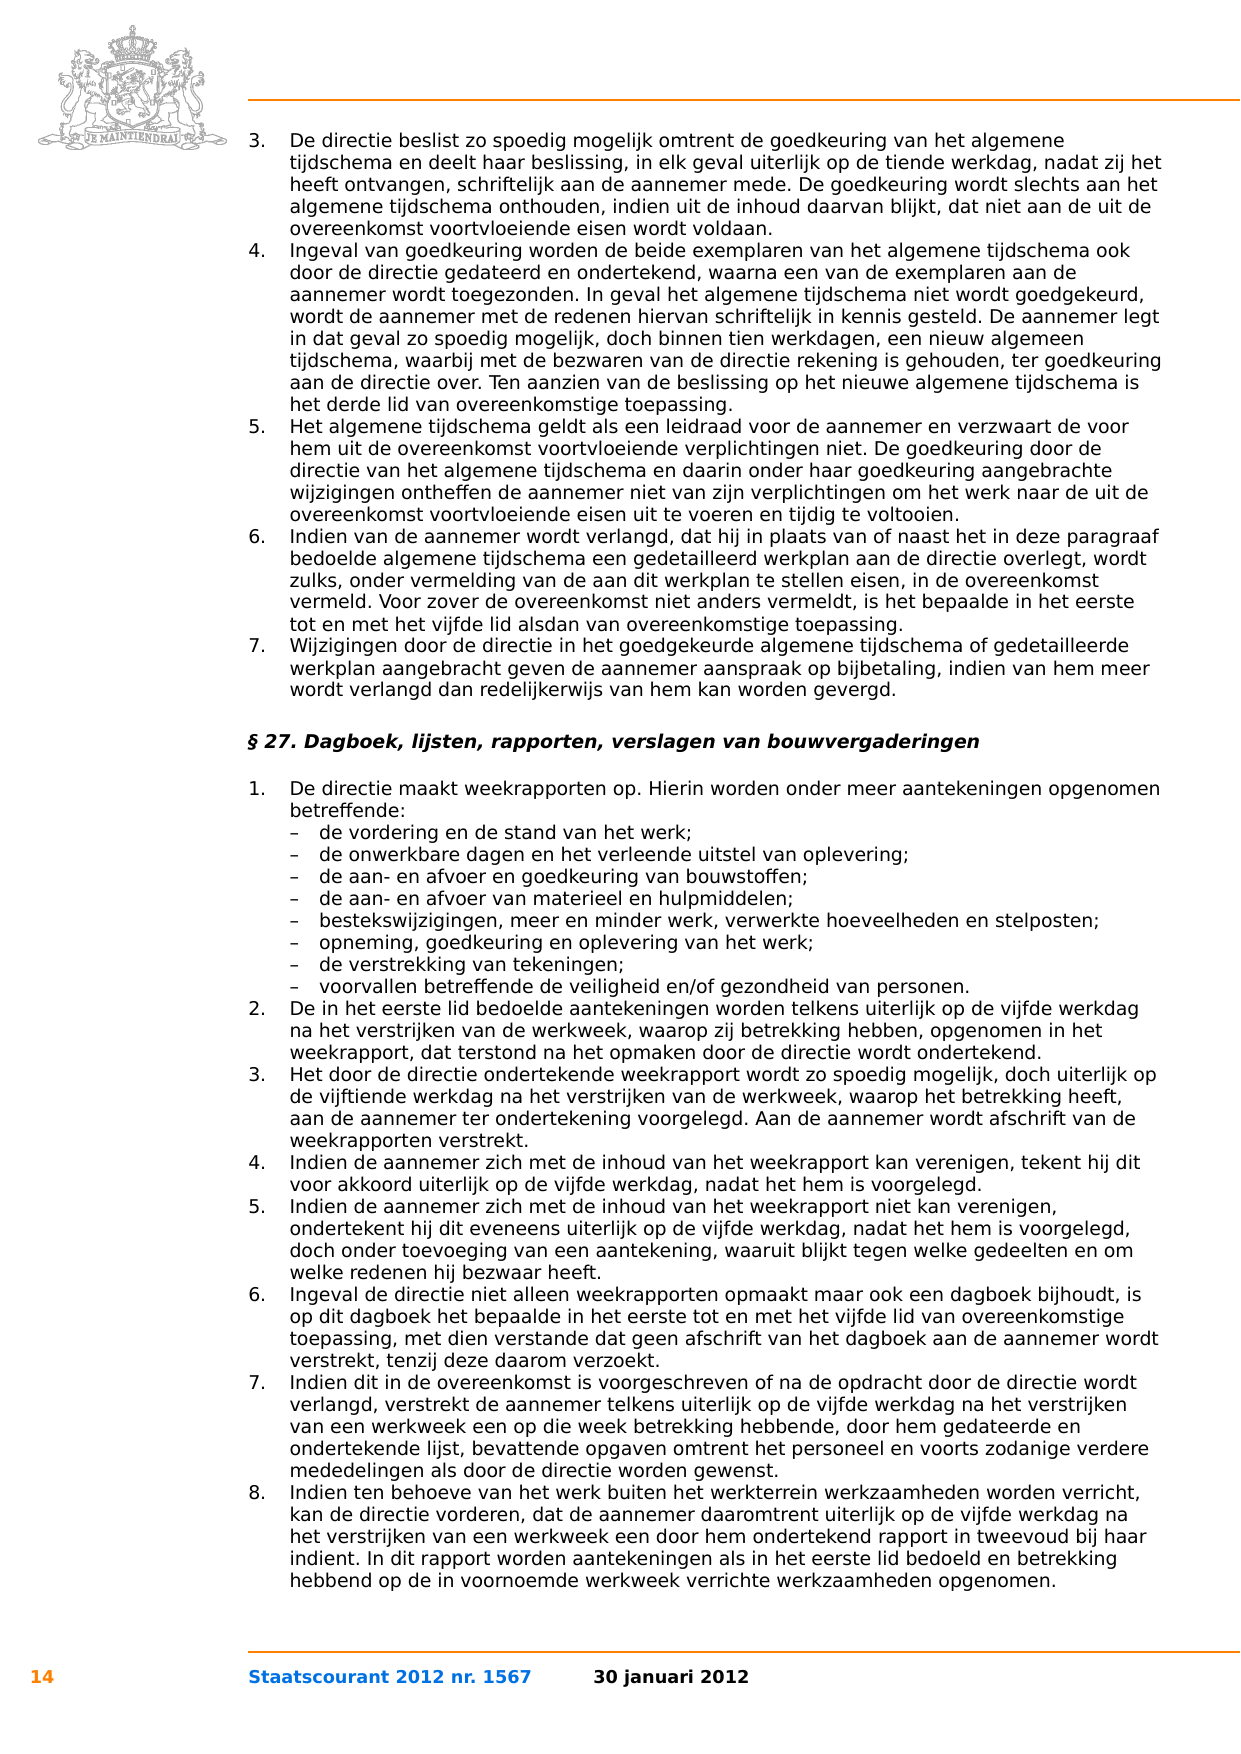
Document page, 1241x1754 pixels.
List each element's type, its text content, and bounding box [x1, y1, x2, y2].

picture [38, 25, 227, 150]
text – voorvallen betreffende de veiligheid en/of gezondheid van personen. [289, 976, 1163, 998]
text 8. Indien ten behoeve van het werk buiten het werkterrein werkzaamheden worden verricht, kan de directie vorderen, dat de aannemer daaromtrent uiterlijk op de vijfde werkdag na het verstrijken van een werkweek een door hem ondertekend rapport in tweevoud bij haar indient. In dit rapport worden aantekeningen als in het eerste lid bedoeld en betrekking hebbend op de in voornoemde werkweek verrichte werkzaamheden opgenomen. [248, 1482, 1163, 1592]
text 6. Indien van de aannemer wordt verlangd, dat hij in plaats van of naast het in deze paragraaf bedoelde algemene tijdschema een gedetailleerd werkplan aan de directie overlegt, wordt zulks, onder vermelding van de aan dit werkplan te stellen eisen, in de overeenkomst vermeld. Voor zover de overeenkomst niet anders vermeldt, is het bepaalde in het eerste tot en met het vijfde lid alsdan van overeenkomstige toepassing. [248, 526, 1163, 635]
text 3. De directie beslist zo spoedig mogelijk omtrent de goedkeuring van het algemene tijdschema en deelt haar beslissing, in elk geval uiterlijk op de tiende werkdag, nadat zij het heeft ontvangen, schriftelijk aan de aannemer mede. De goedkeuring wordt slechts aan het algemene tijdschema onthouden, indien uit de inhoud daarvan blijkt, dat niet aan de uit de overeenkomst voortvloeiende eisen wordt voldaan. [248, 130, 1163, 240]
subtitle § 27. Dagboek, lijsten, rapporten, verslagen van bouwvergaderingen [248, 731, 1163, 753]
text 3. Het door de directie ondertekende weekrapport wordt zo spoedig mogelijk, doch uiterlijk op de vijftiende werkdag na het verstrijken van de werkweek, waarop het betrekking heeft, aan de aannemer ter ondertekening voorgelegd. Aan de aannemer wordt afschrift van de weekrapporten verstrekt. [248, 1064, 1163, 1152]
text 7. Wijzigingen door de directie in het goedgekeurde algemene tijdschema of gedetailleerde werkplan aangebracht geven de aannemer aanspraak op bijbetaling, indien van hem meer wordt verlangd dan redelijkerwijs van hem kan worden gevergd. [248, 635, 1163, 701]
text 5. Het algemene tijdschema geldt als een leidraad voor de aannemer en verzwaart de voor hem uit de overeenkomst voortvloeiende verplichtingen niet. De goedkeuring door de directie van het algemene tijdschema en daarin onder haar goedkeuring aangebrachte wijzigingen ontheffen de aannemer niet van zijn verplichtingen om het werk naar de uit de overeenkomst voortvloeiende eisen uit te voeren en tijdig te voltooien. [248, 416, 1163, 526]
text 4. Indien de aannemer zich met de inhoud van het weekrapport kan verenigen, tekent hij dit voor akkoord uiterlijk op de vijfde werkdag, nadat het hem is voorgelegd. [248, 1152, 1163, 1196]
text – de verstrekking van tekeningen; [289, 954, 1163, 976]
text – bestekswijzigingen, meer en minder werk, verwerkte hoeveelheden en stelposten; [289, 910, 1163, 932]
text 6. Ingeval de directie niet alleen weekrapporten opmaakt maar ook een dagboek bijhoudt, is op dit dagboek het bepaalde in het eerste tot en met het vijfde lid van overeenkomstige toepassing, met dien verstande dat geen afschrift van het dagboek aan de aannemer wordt verstrekt, tenzij deze daarom verzoekt. [248, 1284, 1163, 1372]
text 5. Indien de aannemer zich met de inhoud van het weekrapport niet kan verenigen, ondertekent hij dit eveneens uiterlijk op de vijfde werkdag, nadat het hem is voorgelegd, doch onder toevoeging van een aantekening, waaruit blijkt tegen welke gedeelten en om welke redenen hij bezwaar heeft. [248, 1196, 1163, 1284]
text 4. Ingeval van goedkeuring worden de beide exemplaren van het algemene tijdschema ook door de directie gedateerd en ondertekend, waarna een van de exemplaren aan de aannemer wordt toegezonden. In geval het algemene tijdschema niet wordt goedgekeurd, wordt de aannemer met de redenen hiervan schriftelijk in kennis gesteld. De aannemer legt in dat geval zo spoedig mogelijk, doch binnen tien werkdagen, een nieuw algemeen tijdschema, waarbij met de bezwaren van de directie rekening is gehouden, ter goedkeuring aan de directie over. Ten aanzien van de beslissing op het nieuwe algemene tijdschema is het derde lid van overeenkomstige toepassing. [248, 240, 1163, 416]
text – de aan- en afvoer van materieel en hulpmiddelen; [289, 888, 1163, 910]
text – de onwerkbare dagen en het verleende uitstel van oplevering; [289, 844, 1163, 866]
text 7. Indien dit in de overeenkomst is voorgeschreven of na de opdracht door de directie wordt verlangd, verstrekt de aannemer telkens uiterlijk op de vijfde werkdag na het verstrijken van een werkweek een op die week betrekking hebbende, door hem gedateerde en ondertekende lijst, bevattende opgaven omtrent het personeel en voorts zodanige verdere mededelingen als door de directie worden gewenst. [248, 1372, 1163, 1482]
text – opneming, goedkeuring en oplevering van het werk; [289, 932, 1163, 954]
text 1. De directie maakt weekrapporten op. Hierin worden onder meer aantekeningen opgenomen betreffende: [248, 778, 1163, 822]
text 2. De in het eerste lid bedoelde aantekeningen worden telkens uiterlijk op de vijfde werkdag na het verstrijken van de werkweek, waarop zij betrekking hebben, opgenomen in het weekrapport, dat terstond na het opmaken door de directie wordt ondertekend. [248, 998, 1163, 1064]
text – de aan- en afvoer en goedkeuring van bouwstoffen; [289, 866, 1163, 888]
text – de vordering en de stand van het werk; [289, 822, 1163, 844]
